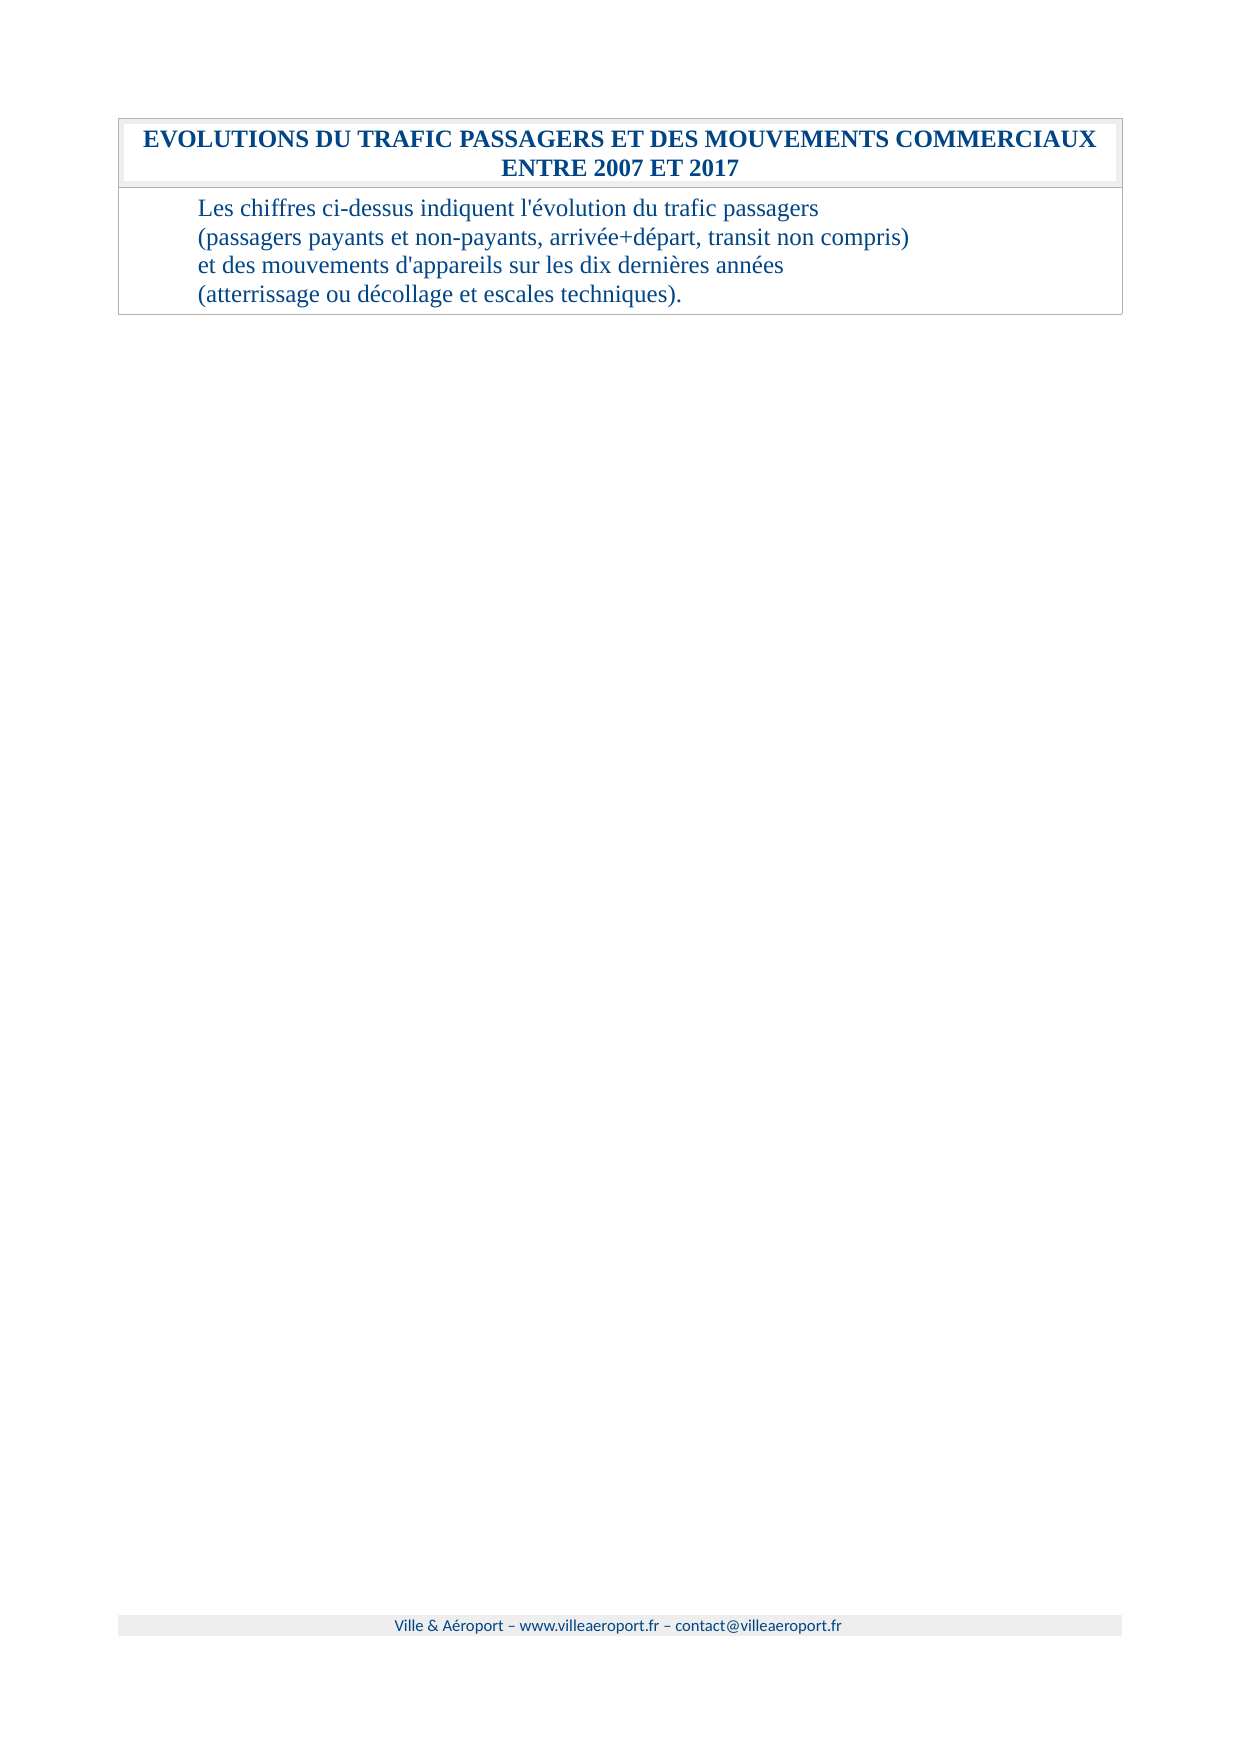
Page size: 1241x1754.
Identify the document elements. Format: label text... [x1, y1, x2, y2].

table_header EVOLUTIONS DU TRAFIC PASSAGERS ET DES MOUVEMENTS COMMERCIAUX ENTRE 2007 ET 2017 [119, 119, 1122, 187]
table_cell Les chiffres ci-dessus indiquent l'évolution du trafic passagers (passagers payants et non-payants, arrivée+départ, transit non compris) et des mouvements d'appareils sur les dix dernières années (atterrissage ou décollage et escales techniques). [119, 188, 1122, 314]
